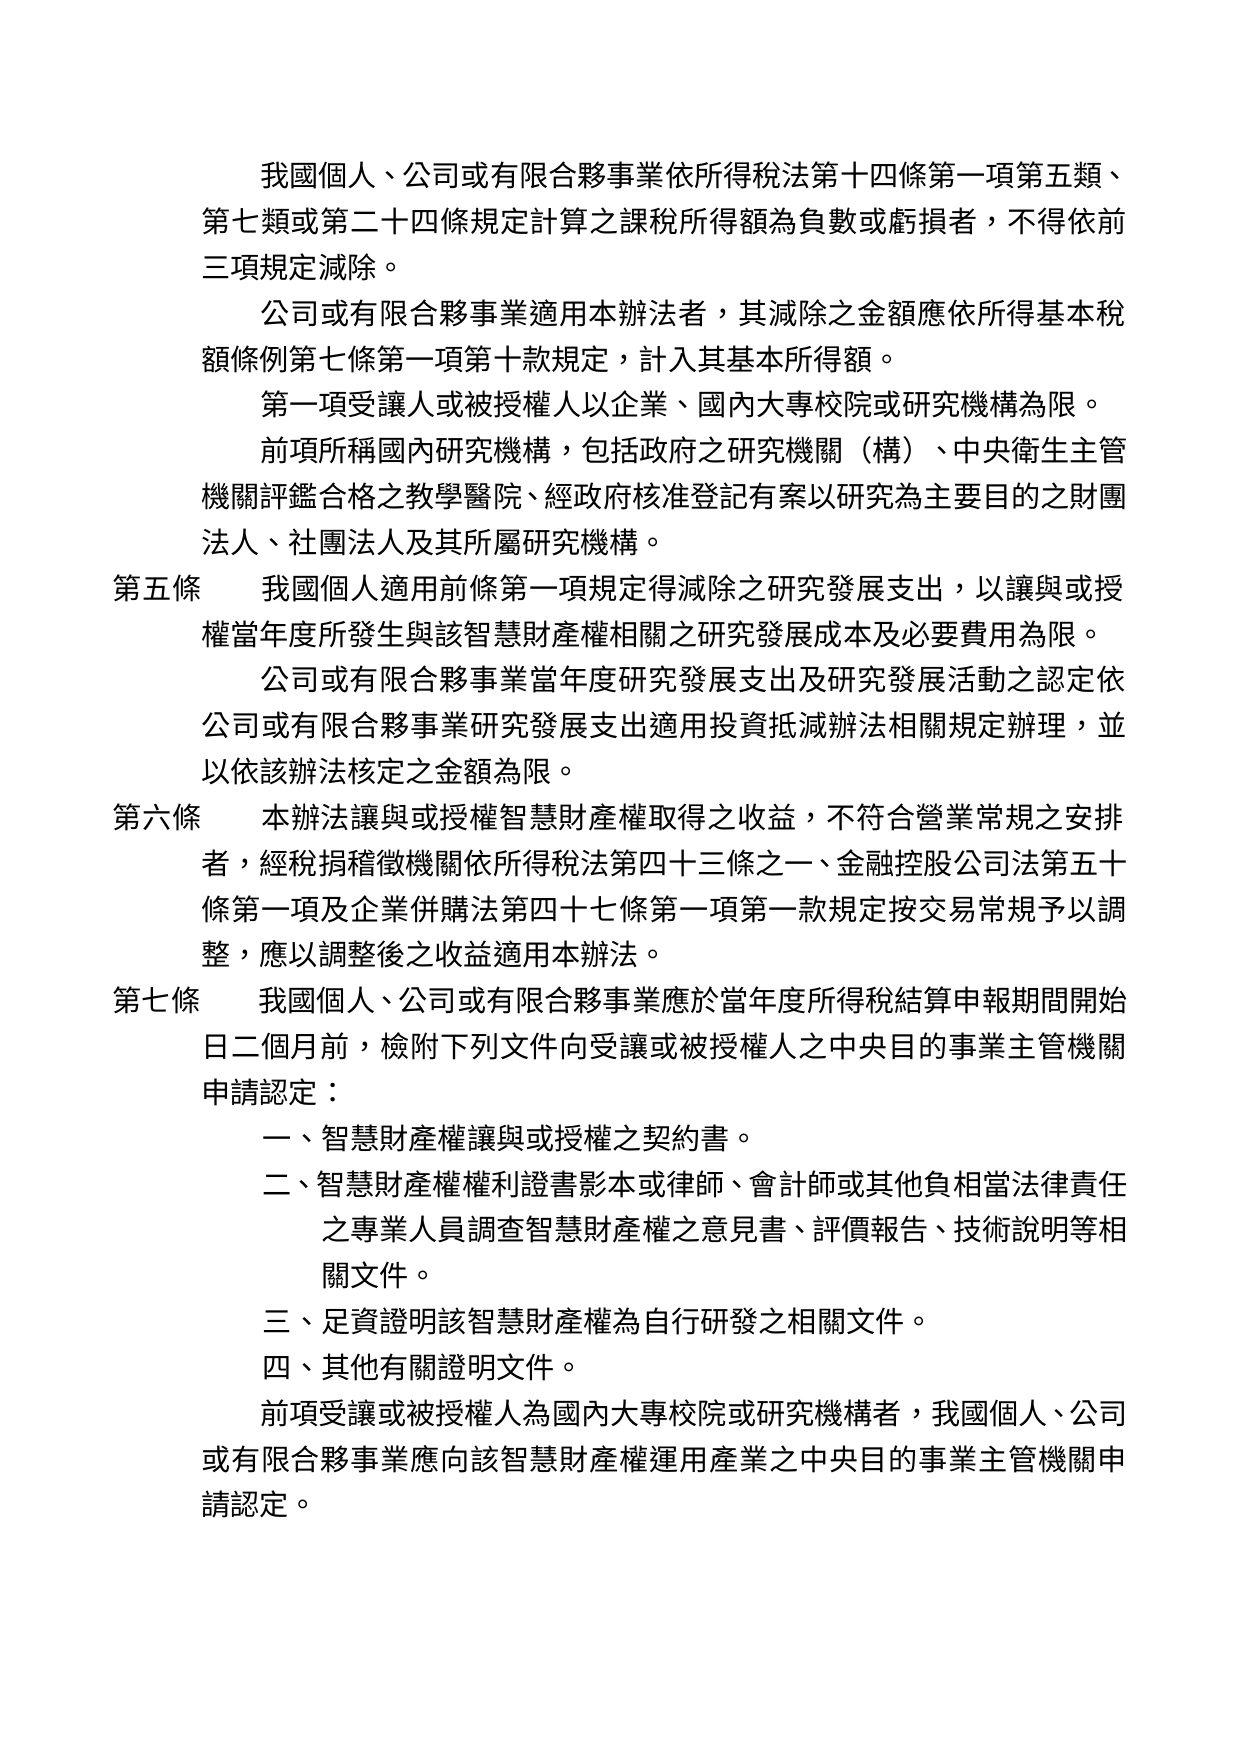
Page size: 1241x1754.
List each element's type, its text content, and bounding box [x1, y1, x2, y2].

text 第六條 本辦法讓與或授權智慧財產權取得之收益，不符合營業常規之安排者，經稅捐稽徵機關依所得稅法第四十三條之一、金融控股公司法第五十條第一項及企業併購法第四十七條第一項第一款規定按交易常規予以調整，應以調整後之收益適用本辦法。 [112, 792, 1128, 975]
text 前項受讓或被授權人為國內大專校院或研究機構者，我國個人、公司或有限合夥事業應向該智慧財產權運用產業之中央目的事業主管機關申請認定。 [201, 1387, 1128, 1525]
text 四、其他有關證明文件。 [263, 1342, 1128, 1387]
text 第一項受讓人或被授權人以企業、國內大專校院或研究機構為限。 [201, 379, 1128, 425]
text 我國個人、公司或有限合夥事業依所得稅法第十四條第一項第五類、第七類或第二十四條規定計算之課稅所得額為負數或虧損者，不得依前三項規定減除。 [201, 150, 1128, 287]
text 一、智慧財產權讓與或授權之契約書。 [263, 1112, 1128, 1158]
text 第五條 我國個人適用前條第一項規定得減除之研究發展支出，以讓與或授權當年度所發生與該智慧財產權相關之研究發展成本及必要費用為限。 [112, 562, 1128, 654]
text 前項所稱國內研究機構，包括政府之研究機關（構）、中央衛生主管機關評鑑合格之教學醫院、經政府核准登記有案以研究為主要目的之財團法人、社團法人及其所屬研究機構。 [201, 425, 1128, 562]
text 二、智慧財產權權利證書影本或律師、會計師或其他負相當法律責任之專業人員調查智慧財產權之意見書、評價報告、技術說明等相關文件。 [263, 1158, 1128, 1296]
text 三、足資證明該智慧財產權為自行研發之相關文件。 [263, 1296, 1128, 1342]
text 第七條 我國個人、公司或有限合夥事業應於當年度所得稅結算申報期間開始日二個月前，檢附下列文件向受讓或被授權人之中央目的事業主管機關申請認定： [112, 975, 1128, 1112]
text 公司或有限合夥事業適用本辦法者，其減除之金額應依所得基本稅額條例第七條第一項第十款規定，計入其基本所得額。 [201, 287, 1128, 379]
text 公司或有限合夥事業當年度研究發展支出及研究發展活動之認定依公司或有限合夥事業研究發展支出適用投資抵減辦法相關規定辦理，並以依該辦法核定之金額為限。 [201, 654, 1128, 792]
